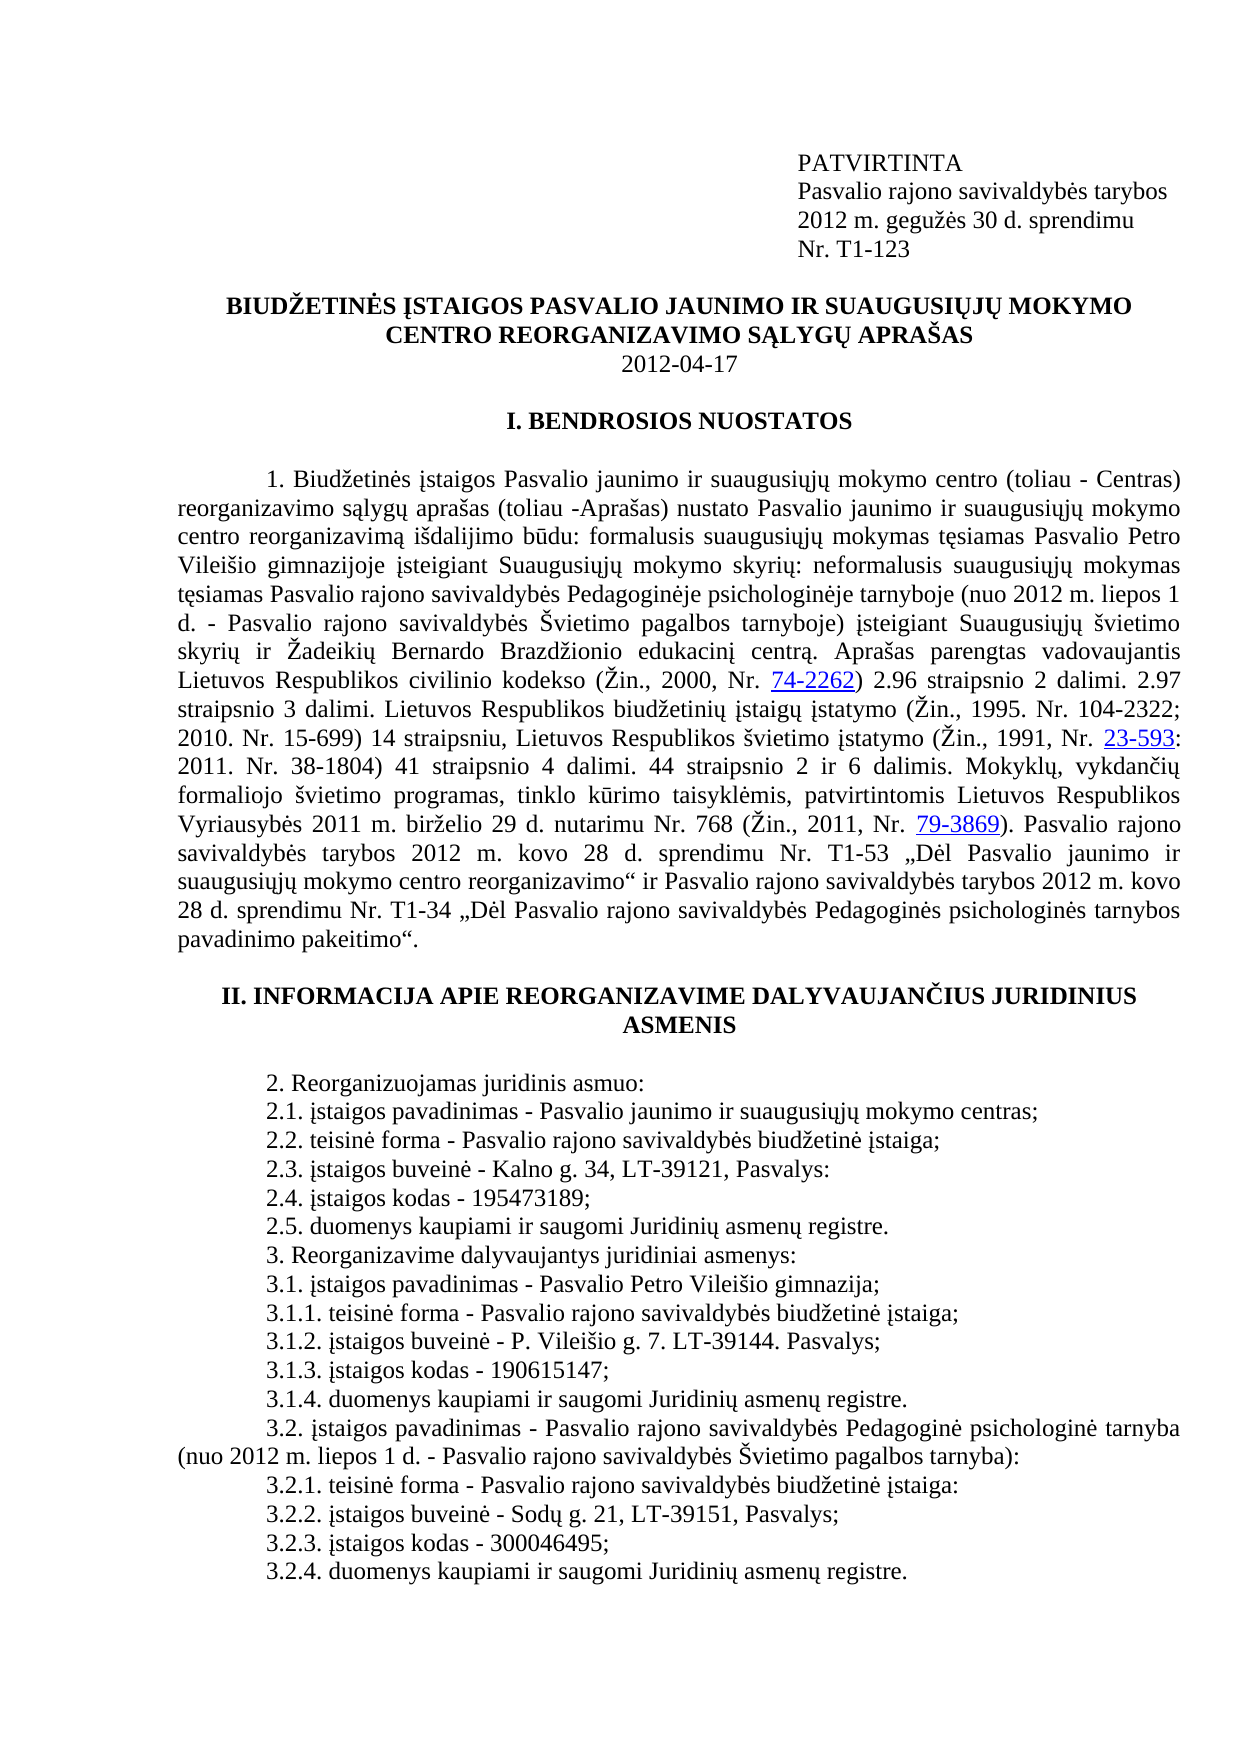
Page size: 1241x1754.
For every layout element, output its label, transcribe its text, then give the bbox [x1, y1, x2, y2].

text BIUDŽETINĖS ĮSTAIGOS PASVALIO JAUNIMO IR SUAUGUSIŲJŲ MOKYMO CENTRO REORGANIZAVIMO SĄLYGŲ APRAŠAS [177, 291, 1181, 349]
text 3.1.1. teisinė forma - Pasvalio rajono savivaldybės biudžetinė įstaiga; [177, 1298, 1181, 1326]
text 2.4. įstaigos kodas - 195473189; [177, 1183, 1181, 1211]
text Nr. T1-123 [177, 234, 1181, 263]
text 2.5. duomenys kaupiami ir saugomi Juridinių asmenų registre. [177, 1211, 1181, 1240]
text 3.2. įstaigos pavadinimas - Pasvalio rajono savivaldybės Pedagoginė psichologinė tarnyba (nuo 2012 m. liepos 1 d. - Pasvalio rajono savivaldybės Švietimo pagalbos tarnyba): [177, 1413, 1181, 1470]
text 3. Reorganizavime dalyvaujantys juridiniai asmenys: [177, 1240, 1181, 1269]
text 2.3. įstaigos buveinė - Kalno g. 34, LT-39121, Pasvalys: [177, 1154, 1181, 1183]
text PATVIRTINTA [177, 148, 1181, 176]
text 2.1. įstaigos pavadinimas - Pasvalio jaunimo ir suaugusiųjų mokymo centras; [177, 1096, 1181, 1125]
text 2012 m. gegužės 30 d. sprendimu [177, 205, 1181, 234]
text 1. Biudžetinės įstaigos Pasvalio jaunimo ir suaugusiųjų mokymo centro (toliau - Centras) reorganizavimo sąlygų aprašas (toliau -Aprašas) nustato Pasvalio jaunimo ir suaugusiųjų mokymo centro reorganizavimą išdalijimo būdu: formalusis suaugusiųjų mokymas tęsiamas Pasvalio Petro Vileišio gimnazijoje įsteigiant Suaugusiųjų mokymo skyrių: neformalusis suaugusiųjų mokymas tęsiamas Pasvalio rajono savivaldybės Pedagoginėje psichologinėje tarnyboje (nuo 2012 m. liepos 1 d. - Pasvalio rajono savivaldybės Švietimo pagalbos tarnyboje) įsteigiant Suaugusiųjų švietimo skyrių ir Žadeikių Bernardo Brazdžionio edukacinį centrą. Aprašas parengtas vadovaujantis Lietuvos Respublikos civilinio kodekso (Žin., 2000, Nr. 74-2262) 2.96 straipsnio 2 dalimi. 2.97 straipsnio 3 dalimi. Lietuvos Respublikos biudžetinių įstaigų įstatymo (Žin., 1995. Nr. 104-2322; 2010. Nr. 15-699) 14 straipsniu, Lietuvos Respublikos švietimo įstatymo (Žin., 1991, Nr. 23-593: 2011. Nr. 38-1804) 41 straipsnio 4 dalimi. 44 straipsnio 2 ir 6 dalimis. Mokyklų, vykdančių formaliojo švietimo programas, tinklo kūrimo taisyklėmis, patvirtintomis Lietuvos Respublikos Vyriausybės 2011 m. birželio 29 d. nutarimu Nr. 768 (Žin., 2011, Nr. 79-3869). Pasvalio rajono savivaldybės tarybos 2012 m. kovo 28 d. sprendimu Nr. T1-53 „Dėl Pasvalio jaunimo ir suaugusiųjų mokymo centro reorganizavimo“ ir Pasvalio rajono savivaldybės tarybos 2012 m. kovo 28 d. sprendimu Nr. T1-34 „Dėl Pasvalio rajono savivaldybės Pedagoginės psichologinės tarnybos pavadinimo pakeitimo“. [177, 464, 1181, 953]
text 3.2.3. įstaigos kodas - 300046495; [177, 1528, 1181, 1556]
text 3.1. įstaigos pavadinimas - Pasvalio Petro Vileišio gimnazija; [177, 1269, 1181, 1298]
text 3.1.4. duomenys kaupiami ir saugomi Juridinių asmenų registre. [177, 1384, 1181, 1413]
text Pasvalio rajono savivaldybės tarybos [177, 176, 1181, 205]
text 2.2. teisinė forma - Pasvalio rajono savivaldybės biudžetinė įstaiga; [177, 1125, 1181, 1154]
text 3.1.3. įstaigos kodas - 190615147; [177, 1355, 1181, 1384]
text 3.2.1. teisinė forma - Pasvalio rajono savivaldybės biudžetinė įstaiga: [177, 1470, 1181, 1499]
text 3.1.2. įstaigos buveinė - P. Vileišio g. 7. LT-39144. Pasvalys; [177, 1326, 1181, 1355]
text 3.2.4. duomenys kaupiami ir saugomi Juridinių asmenų registre. [177, 1556, 1181, 1585]
text 3.2.2. įstaigos buveinė - Sodų g. 21, LT-39151, Pasvalys; [177, 1499, 1181, 1528]
text II. INFORMACIJA APIE REORGANIZAVIME DALYVAUJANČIUS JURIDINIUS [177, 981, 1181, 1010]
text I. BENDROSIOS NUOSTATOS [177, 406, 1181, 435]
text 2. Reorganizuojamas juridinis asmuo: [177, 1068, 1181, 1096]
text ASMENIS [177, 1010, 1181, 1039]
text 2012-04-17 [177, 349, 1181, 378]
